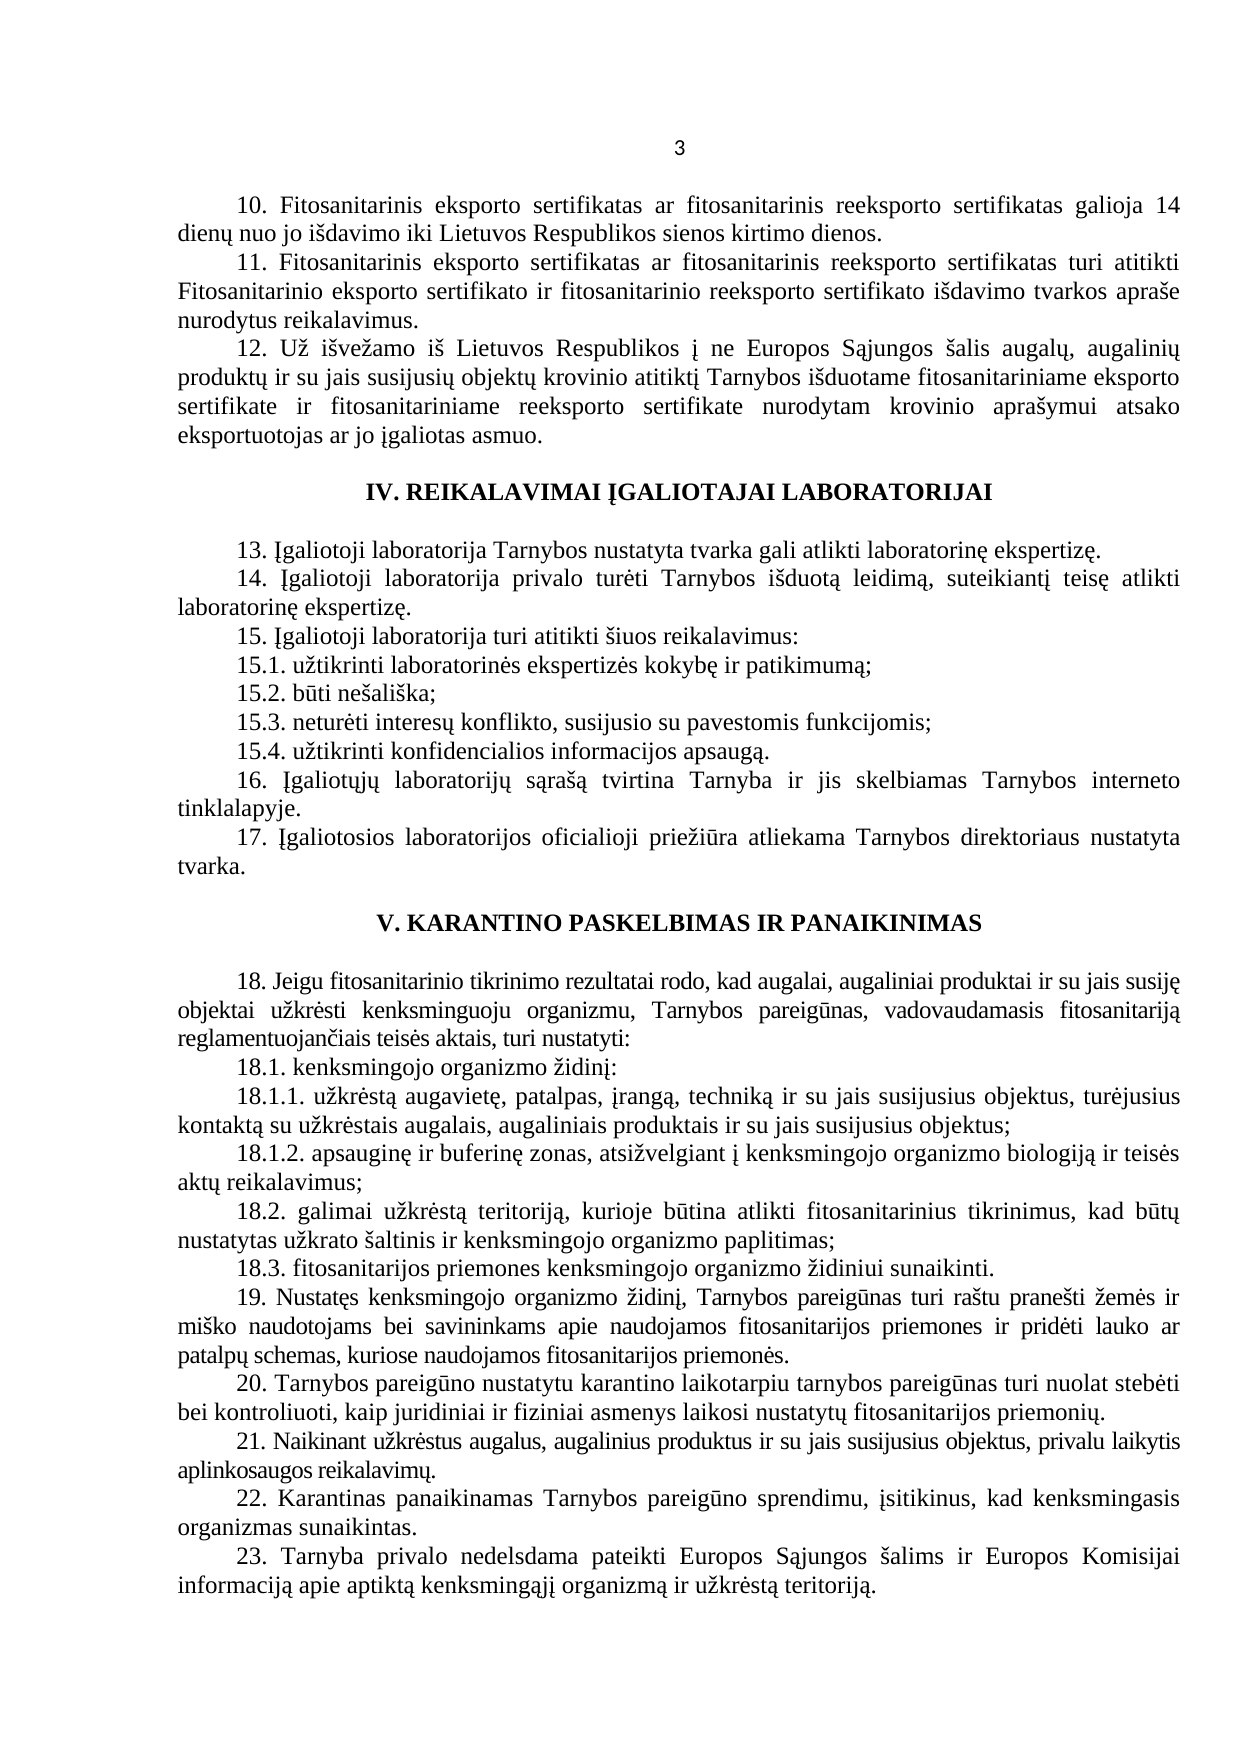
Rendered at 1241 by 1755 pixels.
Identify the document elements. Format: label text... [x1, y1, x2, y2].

text 18.1.1. užkrėstą augavietę, patalpas, įrangą, techniką ir su jais susijusius objektus, turėjusius kontaktą su užkrėstais augalais, augaliniais produktais ir su jais susijusius objektus; [177, 1081, 1181, 1138]
text 11. Fitosanitarinis eksporto sertifikatas ar fitosanitarinis reeksporto sertifikatas turi atitikti Fitosanitarinio eksporto sertifikato ir fitosanitarinio reeksporto sertifikato išdavimo tvarkos apraše nurodytus reikalavimus. [177, 247, 1181, 333]
text 14. Įgaliotoji laboratorija privalo turėti Tarnybos išduotą leidimą, suteikiantį teisę atlikti laboratorinę ekspertizę. [177, 563, 1181, 621]
text 16. Įgaliotųjų laboratorijų sąrašą tvirtina Tarnyba ir jis skelbiamas Tarnybos interneto tinklalapyje. [177, 765, 1181, 822]
text 15.1. užtikrinti laboratorinės ekspertizės kokybę ir patikimumą; [177, 650, 1181, 678]
text 18.3. fitosanitarijos priemones kenksmingojo organizmo židiniui sunaikinti. [177, 1253, 1181, 1282]
text 18. Jeigu fitosanitarinio tikrinimo rezultatai rodo, kad augalai, augaliniai produktai ir su jais susiję objektai užkrėsti kenksminguoju organizmu, Tarnybos pareigūnas, vadovaudamasis fitosanitariją reglamentuojančiais teisės aktais, turi nustatyti: [177, 966, 1181, 1052]
text IV. REIKALAVIMAI ĮGALIOTAJAI LABORATORIJAI [177, 477, 1181, 506]
text 15.3. neturėti interesų konflikto, susijusio su pavestomis funkcijomis; [177, 707, 1181, 736]
text V. Karantino paskelbimas ir panaikinimas [177, 908, 1181, 937]
text 15. Įgaliotoji laboratorija turi atitikti šiuos reikalavimus: [177, 621, 1181, 650]
text 18.1. kenksmingojo organizmo židinį: [177, 1052, 1181, 1081]
text 17. Įgaliotosios laboratorijos oficialioji priežiūra atliekama Tarnybos direktoriaus nustatyta tvarka. [177, 822, 1181, 880]
text 12. Už išvežamo iš Lietuvos Respublikos į ne Europos Sąjungos šalis augalų, augalinių produktų ir su jais susijusių objektų krovinio atitiktį Tarnybos išduotame fitosanitariniame eksporto sertifikate ir fitosanitariniame reeksporto sertifikate nurodytam krovinio aprašymui atsako eksportuotojas ar jo įgaliotas asmuo. [177, 333, 1181, 448]
text 18.1.2. apsauginę ir buferinę zonas, atsižvelgiant į kenksmingojo organizmo biologiją ir teisės aktų reikalavimus; [177, 1138, 1181, 1196]
text 22. Karantinas panaikinamas Tarnybos pareigūno sprendimu, įsitikinus, kad kenksmingasis organizmas sunaikintas. [177, 1483, 1181, 1541]
text 21. Naikinant užkrėstus augalus, augalinius produktus ir su jais susijusius objektus, privalu laikytis aplinkosaugos reikalavimų. [177, 1426, 1181, 1483]
text 13. Įgaliotoji laboratorija Tarnybos nustatyta tvarka gali atlikti laboratorinę ekspertizę. [177, 535, 1181, 563]
text 15.4. užtikrinti konfidencialios informacijos apsaugą. [177, 736, 1181, 765]
text 20. Tarnybos pareigūno nustatytu karantino laikotarpiu tarnybos pareigūnas turi nuolat stebėti bei kontroliuoti, kaip juridiniai ir fiziniai asmenys laikosi nustatytų fitosanitarijos priemonių. [177, 1368, 1181, 1426]
text 18.2. galimai užkrėstą teritoriją, kurioje būtina atlikti fitosanitarinius tikrinimus, kad būtų nustatytas užkrato šaltinis ir kenksmingojo organizmo paplitimas; [177, 1196, 1181, 1253]
text 19. Nustatęs kenksmingojo organizmo židinį, Tarnybos pareigūnas turi raštu pranešti žemės ir miško naudotojams bei savininkams apie naudojamos fitosanitarijos priemones ir pridėti lauko ar patalpų schemas, kuriose naudojamos fitosanitarijos priemonės. [177, 1282, 1181, 1368]
text 10. Fitosanitarinis eksporto sertifikatas ar fitosanitarinis reeksporto sertifikatas galioja 14 dienų nuo jo išdavimo iki Lietuvos Respublikos sienos kirtimo dienos. [177, 190, 1181, 247]
text 23. Tarnyba privalo nedelsdama pateikti Europos Sąjungos šalims ir Europos Komisijai informaciją apie aptiktą kenksmingąjį organizmą ir užkrėstą teritoriją. [177, 1541, 1181, 1598]
text 15.2. būti nešališka; [177, 678, 1181, 707]
